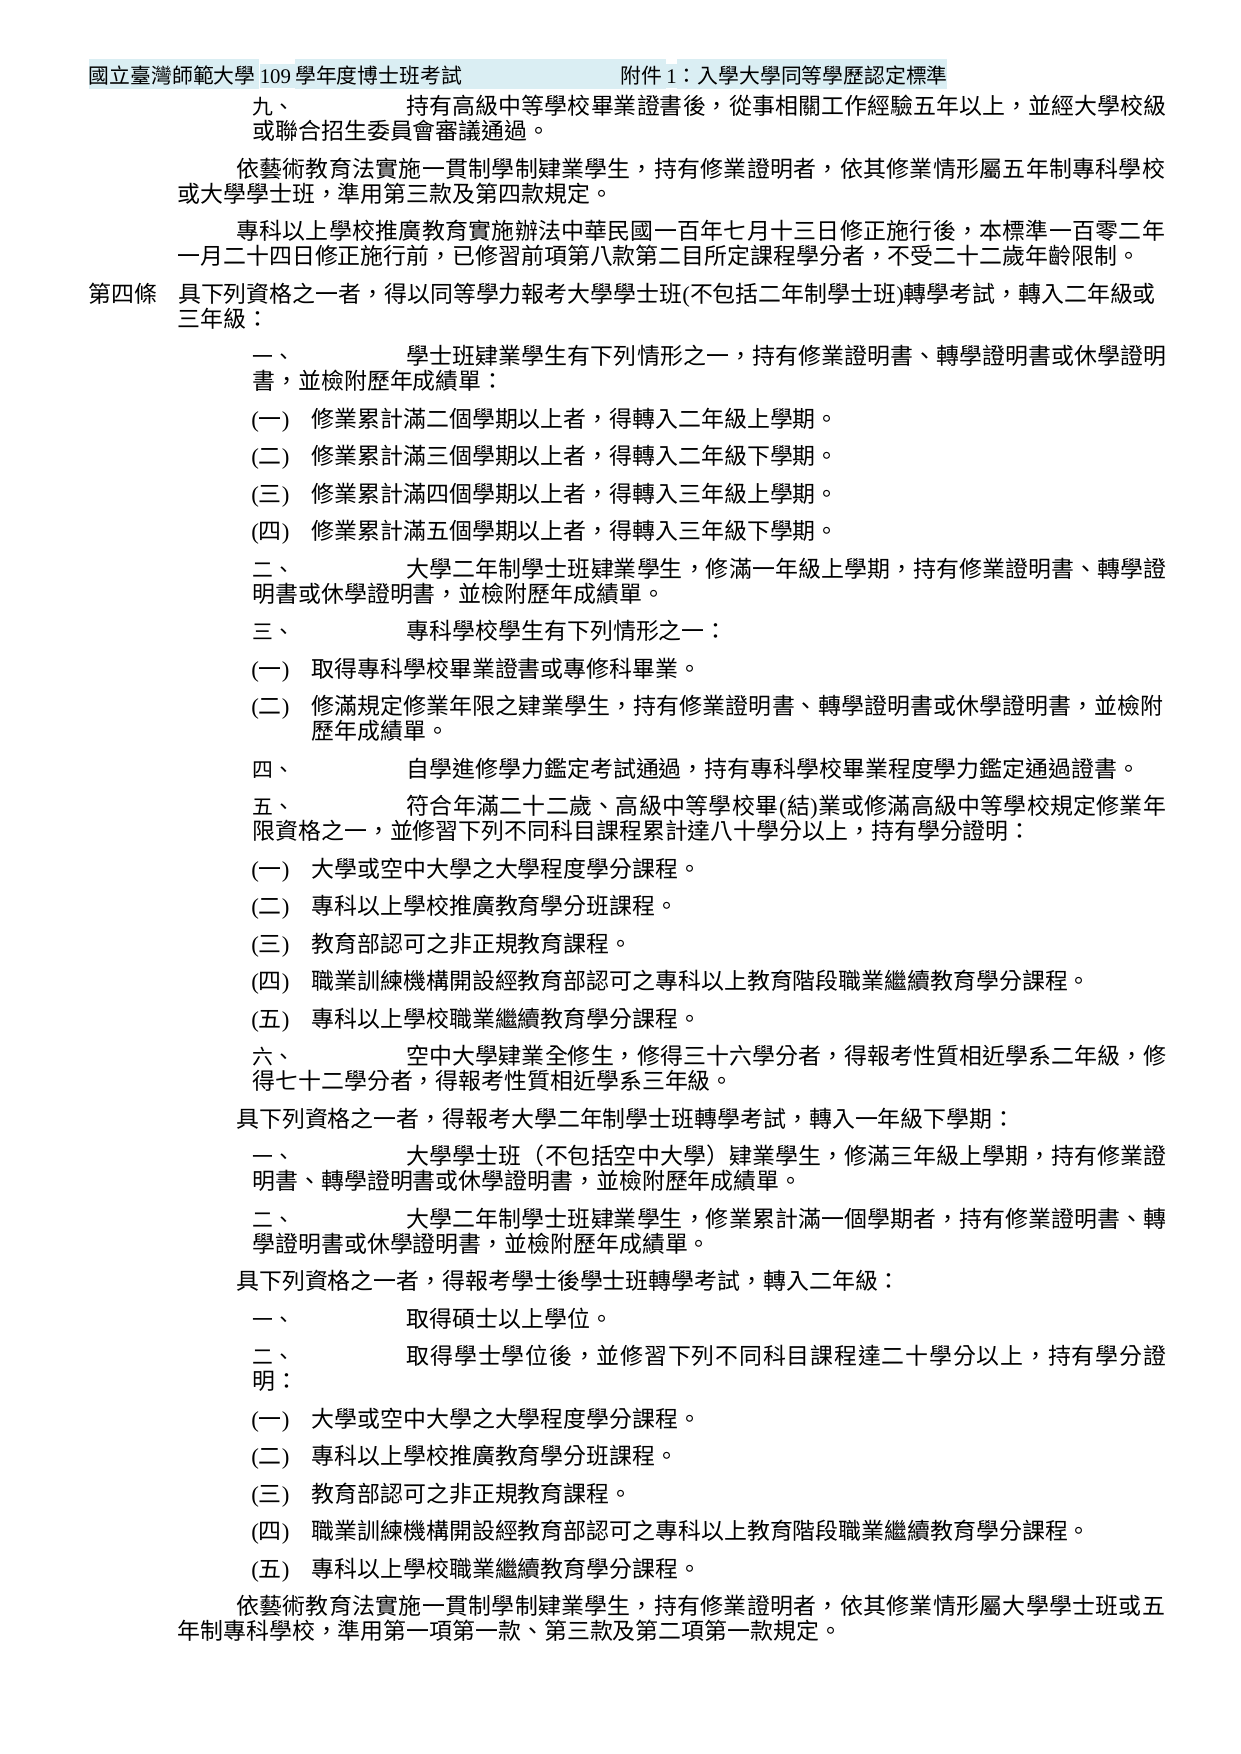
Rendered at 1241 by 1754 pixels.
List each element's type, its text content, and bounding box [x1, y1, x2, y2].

list 教育部認可之非正規教育課程。 [251, 932, 1167, 957]
text 專科以上學校推廣教育實施辦法中華民國一百年七月十三日修正施行後，本標準一百零二年一月二十四日修正施行前，已修習前項第八款第二目所定課程學分者，不受二十二歲年齡限制。 [177, 219, 1167, 269]
list 職業訓練機構開設經教育部認可之專科以上教育階段職業繼續教育學分課程。 [251, 969, 1167, 994]
list 空中大學肄業全修生，修得三十六學分者，得報考性質相近學系二年級，修得七十二學分者，得報考性質相近學系三年級。 [252, 1044, 1167, 1094]
list 持有高級中等學校畢業證書後，從事相關工作經驗五年以上，並經大學校級或聯合招生委員會審議通過。 [252, 94, 1167, 144]
list 修業累計滿四個學期以上者，得轉入三年級上學期。 [251, 482, 1167, 507]
text 依藝術教育法實施一貫制學制肄業學生，持有修業證明者，依其修業情形屬大學學士班或五年制專科學校，準用第一項第一款、第三款及第二項第一款規定。 [177, 1594, 1167, 1644]
list 修業累計滿二個學期以上者，得轉入二年級上學期。 [251, 407, 1167, 432]
list 自學進修學力鑑定考試通過，持有專科學校畢業程度學力鑑定通過證書。 [252, 757, 1167, 782]
list 符合年滿二十二歲、高級中等學校畢(結)業或修滿高級中等學校規定修業年限資格之一，並修習下列不同科目課程累計達八十學分以上，持有學分證明： [252, 794, 1167, 844]
list 修業累計滿五個學期以上者，得轉入三年級下學期。 [251, 519, 1167, 544]
list 修業累計滿三個學期以上者，得轉入二年級下學期。 [251, 444, 1167, 469]
text 依藝術教育法實施一貫制學制肄業學生，持有修業證明者，依其修業情形屬五年制專科學校或大學學士班，準用第三款及第四款規定。 [177, 157, 1167, 207]
list 大學二年制學士班肄業學生，修業累計滿一個學期者，持有修業證明書、轉學證明書或休學證明書，並檢附歷年成績單。 [252, 1207, 1167, 1257]
text 第四條 具下列資格之一者，得以同等學力報考大學學士班(不包括二年制學士班)轉學考試，轉入二年級或三年級： [89, 282, 1167, 332]
list 職業訓練機構開設經教育部認可之專科以上教育階段職業繼續教育學分課程。 [251, 1519, 1167, 1544]
list 大學或空中大學之大學程度學分課程。 [251, 857, 1167, 882]
list 取得專科學校畢業證書或專修科畢業。 [251, 657, 1167, 682]
list 專科以上學校職業繼續教育學分課程。 [251, 1007, 1167, 1032]
text 具下列資格之一者，得報考大學二年制學士班轉學考試，轉入一年級下學期： [177, 1107, 1167, 1132]
list 教育部認可之非正規教育課程。 [251, 1482, 1167, 1507]
list 取得學士學位後，並修習下列不同科目課程達二十學分以上，持有學分證明： [252, 1344, 1167, 1394]
list 專科以上學校職業繼續教育學分課程。 [251, 1557, 1167, 1582]
list 學士班肄業學生有下列情形之一，持有修業證明書、轉學證明書或休學證明書，並檢附歷年成績單： [252, 344, 1167, 394]
list 專科以上學校推廣教育學分班課程。 [251, 1444, 1167, 1469]
list 專科以上學校推廣教育學分班課程。 [251, 894, 1167, 919]
list 大學二年制學士班肄業學生，修滿一年級上學期，持有修業證明書、轉學證明書或休學證明書，並檢附歷年成績單。 [252, 557, 1167, 607]
list 專科學校學生有下列情形之一： [252, 619, 1167, 644]
list 取得碩士以上學位。 [252, 1307, 1167, 1332]
list 大學學士班（不包括空中大學）肄業學生，修滿三年級上學期，持有修業證明書、轉學證明書或休學證明書，並檢附歷年成績單。 [252, 1144, 1167, 1194]
list 大學或空中大學之大學程度學分課程。 [251, 1407, 1167, 1432]
text 具下列資格之一者，得報考學士後學士班轉學考試，轉入二年級： [177, 1269, 1167, 1294]
list 修滿規定修業年限之肄業學生，持有修業證明書、轉學證明書或休學證明書，並檢附歷年成績單。 [251, 694, 1167, 744]
